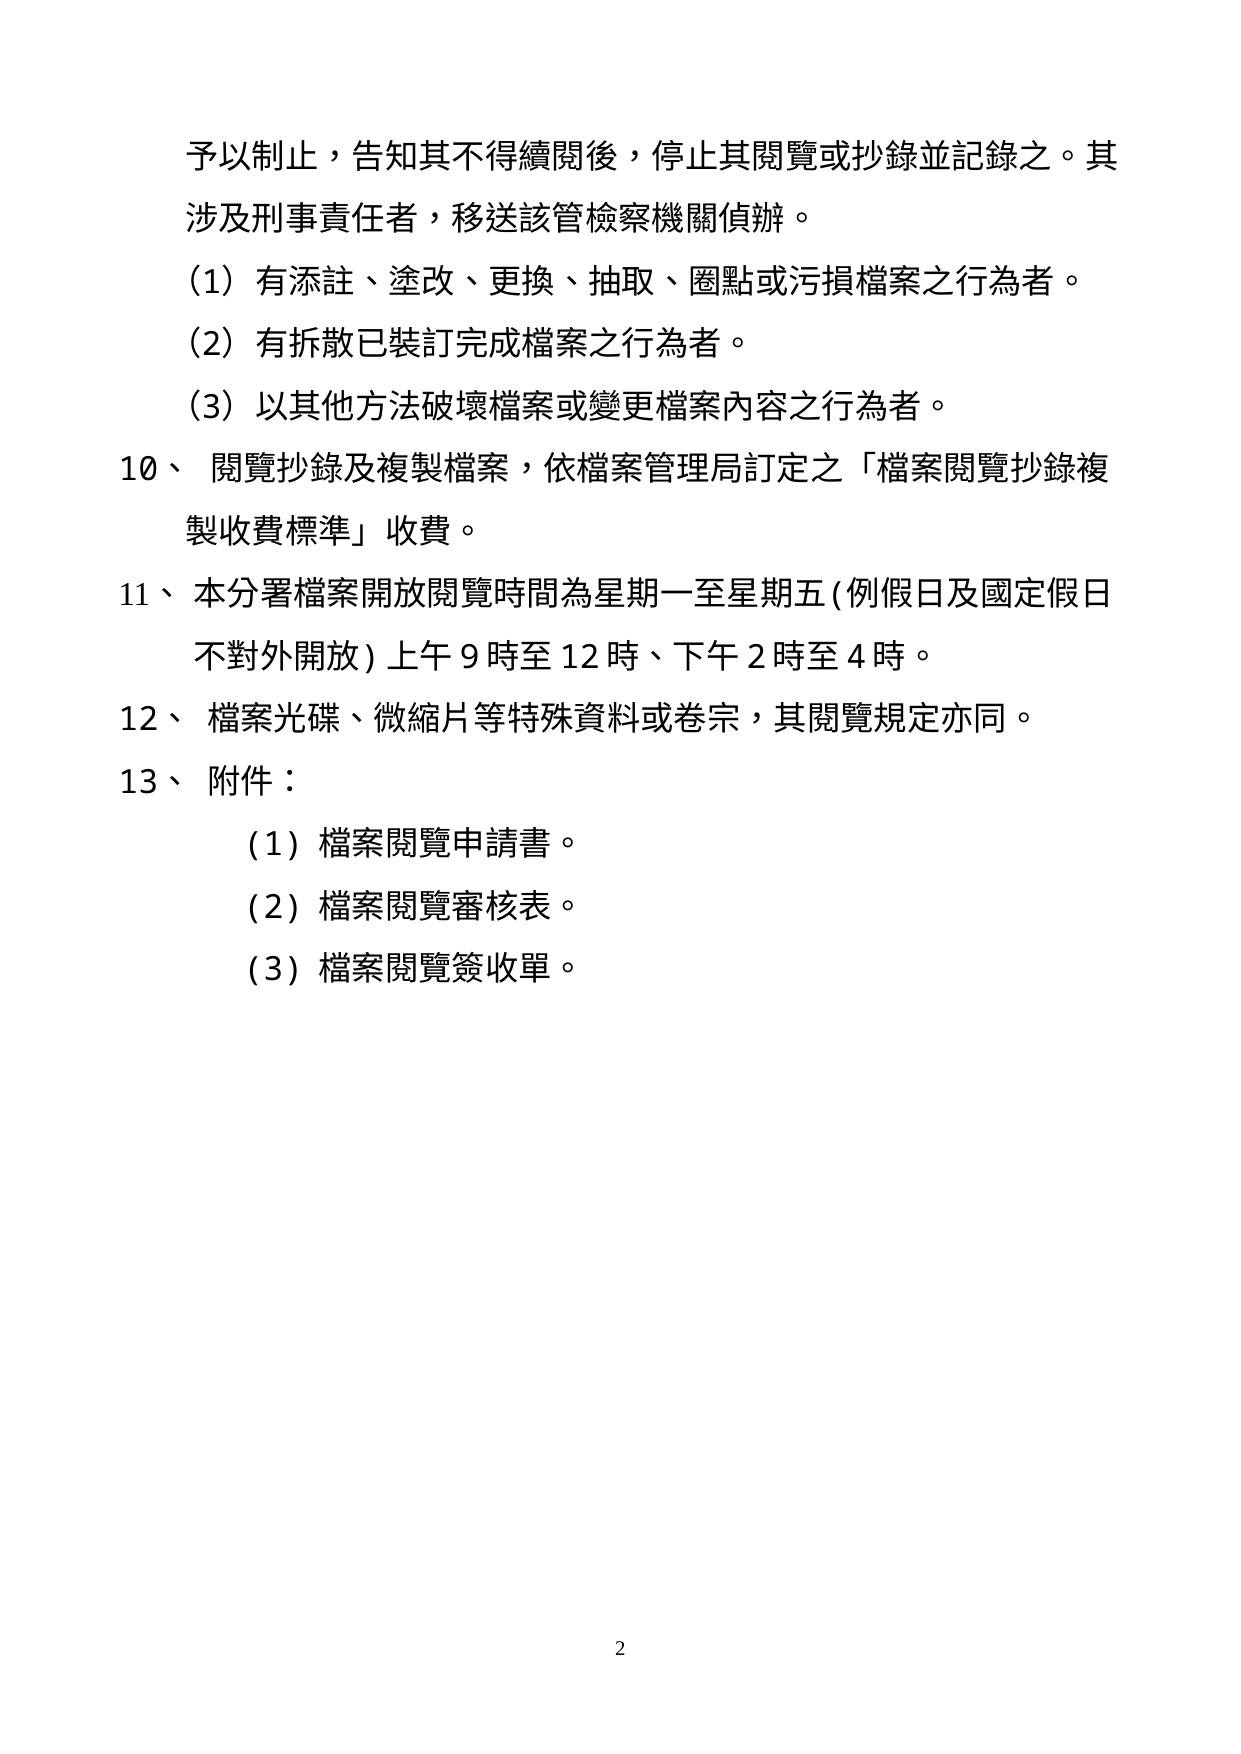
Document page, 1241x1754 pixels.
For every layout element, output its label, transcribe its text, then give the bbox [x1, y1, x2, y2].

list 檔案閱覽審核表。 [243, 862, 1122, 925]
list 檔案閱覽簽收單。 [243, 925, 1122, 987]
list 予以制止，告知其不得續閱後，停止其閱覽或抄錄並記錄之。其涉及刑事責任者，移送該管檢察機關偵辦。 [118, 112, 1122, 237]
list 檔案光碟、微縮片等特殊資料或卷宗，其閱覽規定亦同。 [118, 675, 1122, 737]
list 有添註、塗改、更換、抽取、圈點或污損檔案之行為者。 [168, 237, 1122, 300]
list 本分署檔案開放閱覽時間為星期一至星期五(例假日及國定假日不對外開放) 上午9時至12時、下午2時至4時。 [118, 550, 1122, 675]
list 附件： [118, 737, 1122, 800]
list 檔案閱覽申請書。 [243, 800, 1122, 862]
list 閱覽抄錄及複製檔案，依檔案管理局訂定之「檔案閱覽抄錄複製收費標準」收費。 [118, 425, 1122, 550]
list 有拆散已裝訂完成檔案之行為者。 [168, 300, 1122, 362]
list 以其他方法破壞檔案或變更檔案內容之行為者。 [168, 362, 1122, 425]
